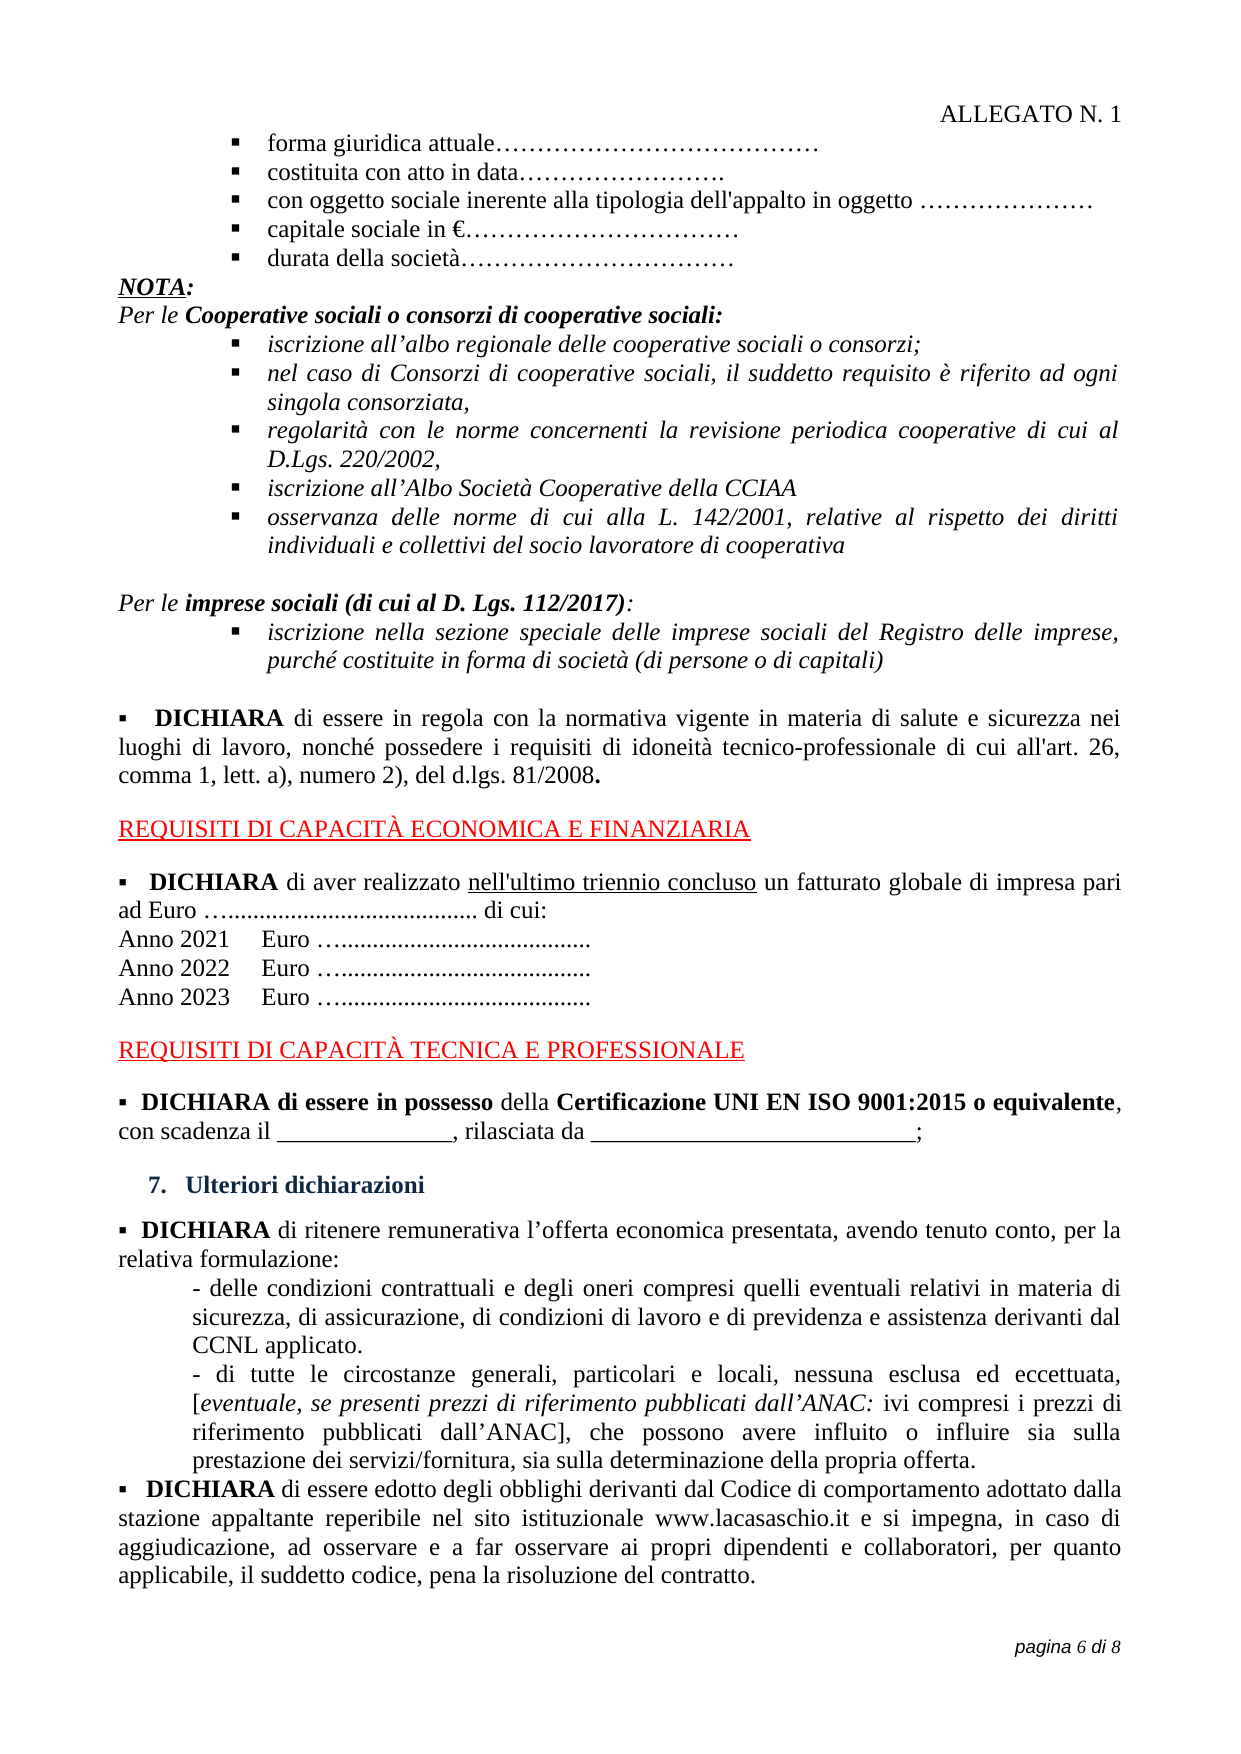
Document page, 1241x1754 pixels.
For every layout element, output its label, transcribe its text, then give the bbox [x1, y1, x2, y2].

text NOTA: [118, 272, 1122, 300]
list Ulteriori dichiarazioni [148, 1170, 1122, 1199]
text Anno 2022 Euro …........................................ [118, 953, 1122, 982]
text - di tutte le circostanze generali, particolari e locali, nessuna esclusa ed eccettuata, [eventuale, se presenti prezzi di riferimento pubblicati dall’ANAC: ivi compresi i prezzi di riferimento pubblicati dall’ANAC], che possono avere influito o influire sia sulla prestazione dei servizi/fornitura, sia sulla determinazione della propria offerta. [192, 1359, 1122, 1474]
list osservanza delle norme di cui alla L. 142/2001, relative al rispetto dei diritti individuali e collettivi del socio lavoratore di cooperativa [229, 502, 1122, 559]
list forma giuridica attuale………………………………… [229, 128, 1122, 157]
text ▪ DICHIARA di aver realizzato nell'ultimo triennio concluso un fatturato globale di impresa pari ad Euro …........................................ di cui: [118, 867, 1122, 924]
text REQUISITI DI CAPACITÀ ECONOMICA E FINANZIARIA [118, 814, 1122, 843]
text Anno 2023 Euro …........................................ [118, 982, 1122, 1011]
text - delle condizioni contrattuali e degli oneri compresi quelli eventuali relativi in materia di sicurezza, di assicurazione, di condizioni di lavoro e di previdenza e assistenza derivanti dal CCNL applicato. [192, 1273, 1122, 1359]
text REQUISITI DI CAPACITÀ TECNICA E PROFESSIONALE [118, 1035, 1122, 1063]
text ▪ DICHIARA di ritenere remunerativa l’offerta economica presentata, avendo tenuto conto, per la relativa formulazione: [118, 1215, 1122, 1273]
text Per le imprese sociali (di cui al D. Lgs. 112/2017): [118, 588, 1122, 617]
text ▪ DICHIARA di essere edotto degli obblighi derivanti dal Codice di comportamento adottato dalla stazione appaltante reperibile nel sito istituzionale www.lacasaschio.it e si impegna, in caso di aggiudicazione, ad osservare e a far osservare ai propri dipendenti e collaboratori, per quanto applicabile, il suddetto codice, pena la risoluzione del contratto. [118, 1474, 1122, 1589]
text ▪ DICHIARA di essere in possesso della Certificazione UNI EN ISO 9001:2015 o equivalente, con scadenza il ______________, rilasciata da __________________________; [118, 1087, 1122, 1145]
list costituita con atto in data……………………. [229, 157, 1122, 185]
text ▪ DICHIARA di essere in regola con la normativa vigente in materia di salute e sicurezza nei luoghi di lavoro, nonché possedere i requisiti di idoneità tecnico-professionale di cui all'art. 26, comma 1, lett. a), numero 2), del d.lgs. 81/2008. [118, 703, 1122, 789]
list iscrizione all’albo regionale delle cooperative sociali o consorzi; [229, 329, 1122, 358]
list regolarità con le norme concernenti la revisione periodica cooperative di cui al D.Lgs. 220/2002, [229, 415, 1122, 473]
text Per le Cooperative sociali o consorzi di cooperative sociali: [118, 300, 1122, 329]
list nel caso di Consorzi di cooperative sociali, il suddetto requisito è riferito ad ogni singola consorziata, [229, 358, 1122, 415]
list iscrizione nella sezione speciale delle imprese sociali del Registro delle imprese, purché costituite in forma di società (di persone o di capitali) [229, 617, 1122, 674]
list capitale sociale in €…………………………… [229, 214, 1122, 243]
list con oggetto sociale inerente alla tipologia dell'appalto in oggetto ………………… [229, 185, 1122, 214]
list durata della società…………………………… [229, 243, 1122, 272]
text Anno 2021 Euro …........................................ [118, 924, 1122, 953]
list iscrizione all’Albo Società Cooperative della CCIAA [229, 473, 1122, 502]
